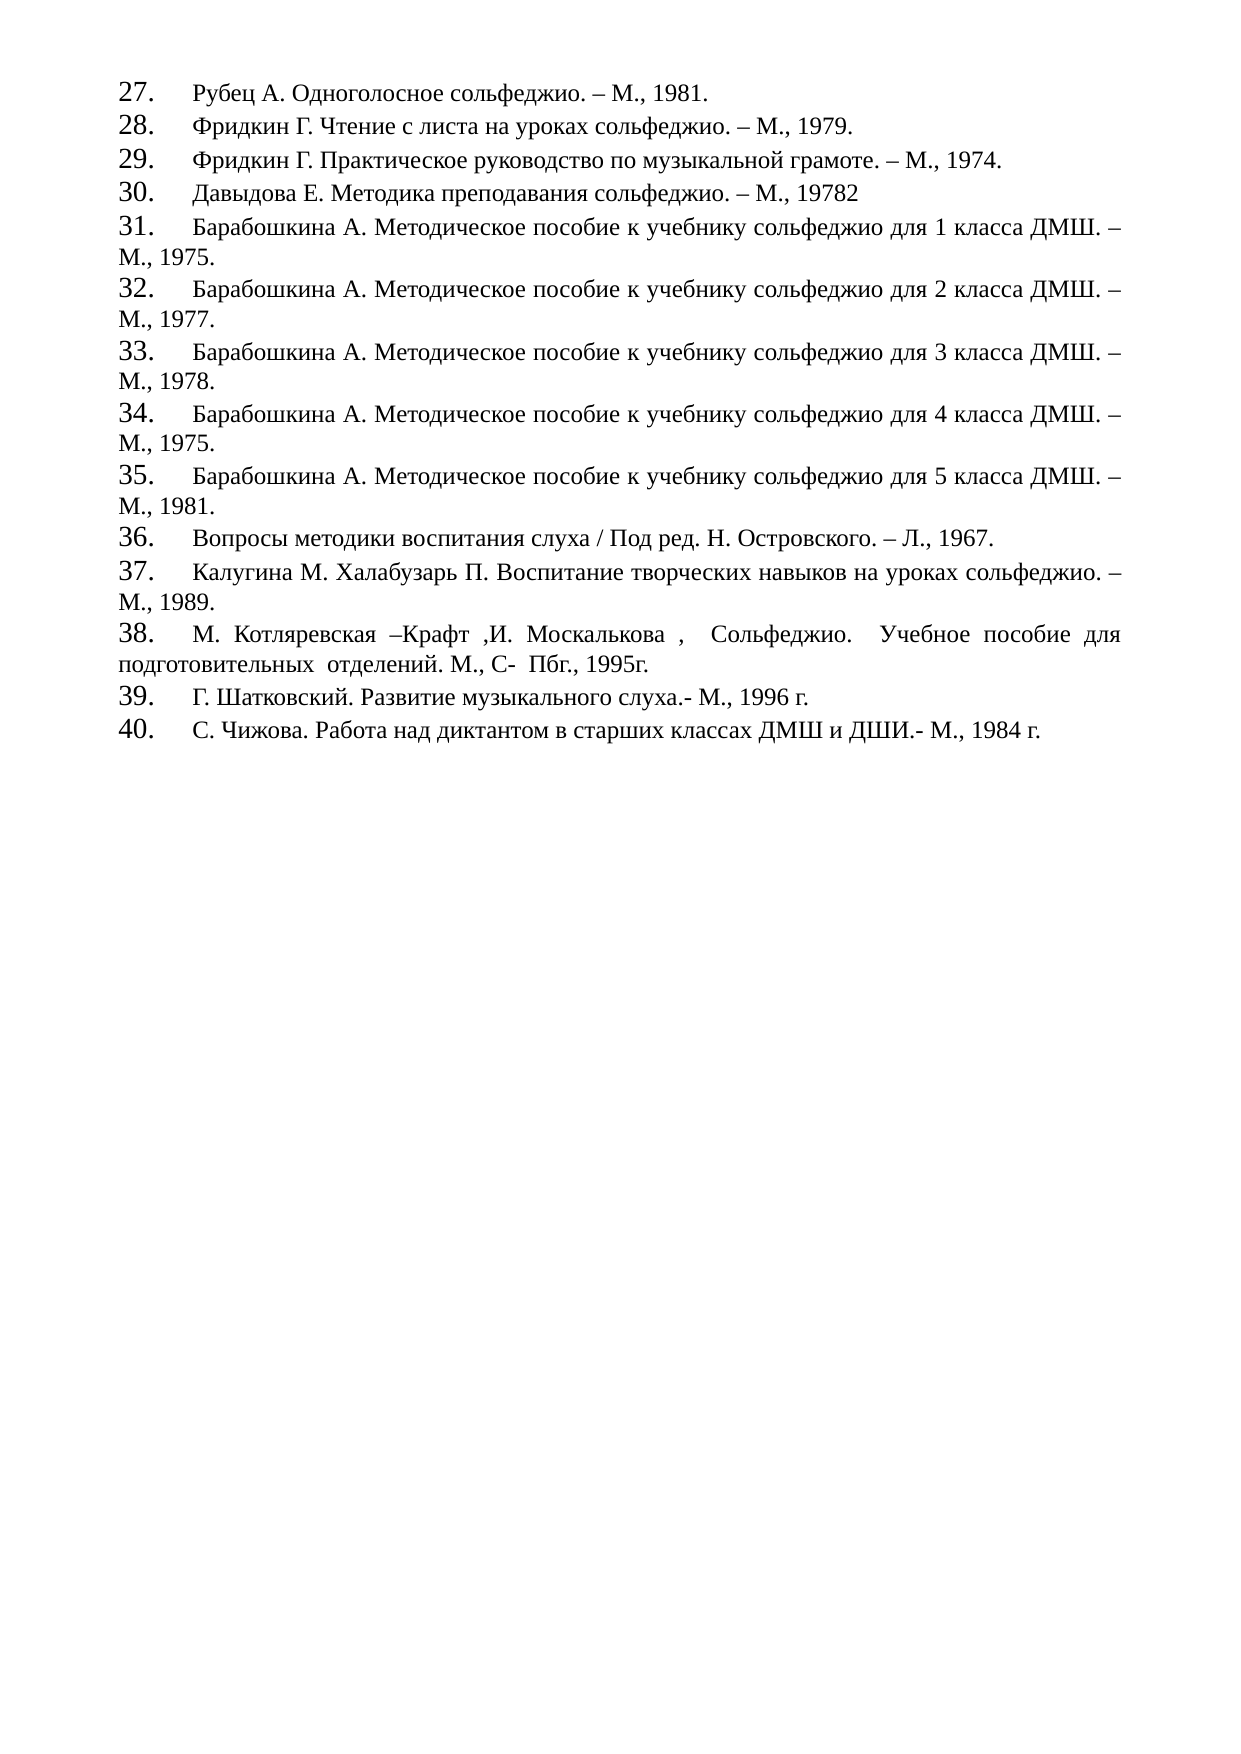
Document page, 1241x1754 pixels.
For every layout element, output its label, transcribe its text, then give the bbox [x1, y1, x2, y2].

list Фридкин Г. Чтение с листа на уроках сольфеджио. – М., 1979. [118, 107, 1122, 141]
list Барабошкина А. Методическое пособие к учебнику сольфеджио для 2 класса ДМШ. – М., 1977. [118, 270, 1122, 333]
list М. Котляревская –Крафт ,И. Москалькова , Сольфеджио. Учебное пособие для подготовительных отделений. М., С- Пбг., 1995г. [118, 615, 1122, 678]
list Фридкин Г. Практическое руководство по музыкальной грамоте. – М., 1974. [118, 141, 1122, 174]
list С. Чижова. Работа над диктантом в старших классах ДМШ и ДШИ.- М., 1984 г. [118, 711, 1122, 745]
list Давыдова Е. Методика преподавания сольфеджио. – М., 19782 [118, 174, 1122, 208]
list Г. Шатковский. Развитие музыкального слуха.- М., 1996 г. [118, 678, 1122, 711]
list Рубец А. Одноголосное сольфеджио. – М., 1981. [118, 74, 1122, 107]
list Барабошкина А. Методическое пособие к учебнику сольфеджио для 3 класса ДМШ. – М., 1978. [118, 333, 1122, 395]
list Барабошкина А. Методическое пособие к учебнику сольфеджио для 4 класса ДМШ. – М., 1975. [118, 395, 1122, 457]
list Калугина М. Халабузарь П. Воспитание творческих навыков на уроках сольфеджио. – М., 1989. [118, 553, 1122, 615]
list Вопросы методики воспитания слуха / Под ред. Н. Островского. – Л., 1967. [118, 519, 1122, 553]
list Барабошкина А. Методическое пособие к учебнику сольфеджио для 1 класса ДМШ. – М., 1975. [118, 208, 1122, 270]
list Барабошкина А. Методическое пособие к учебнику сольфеджио для 5 класса ДМШ. – М., 1981. [118, 457, 1122, 519]
